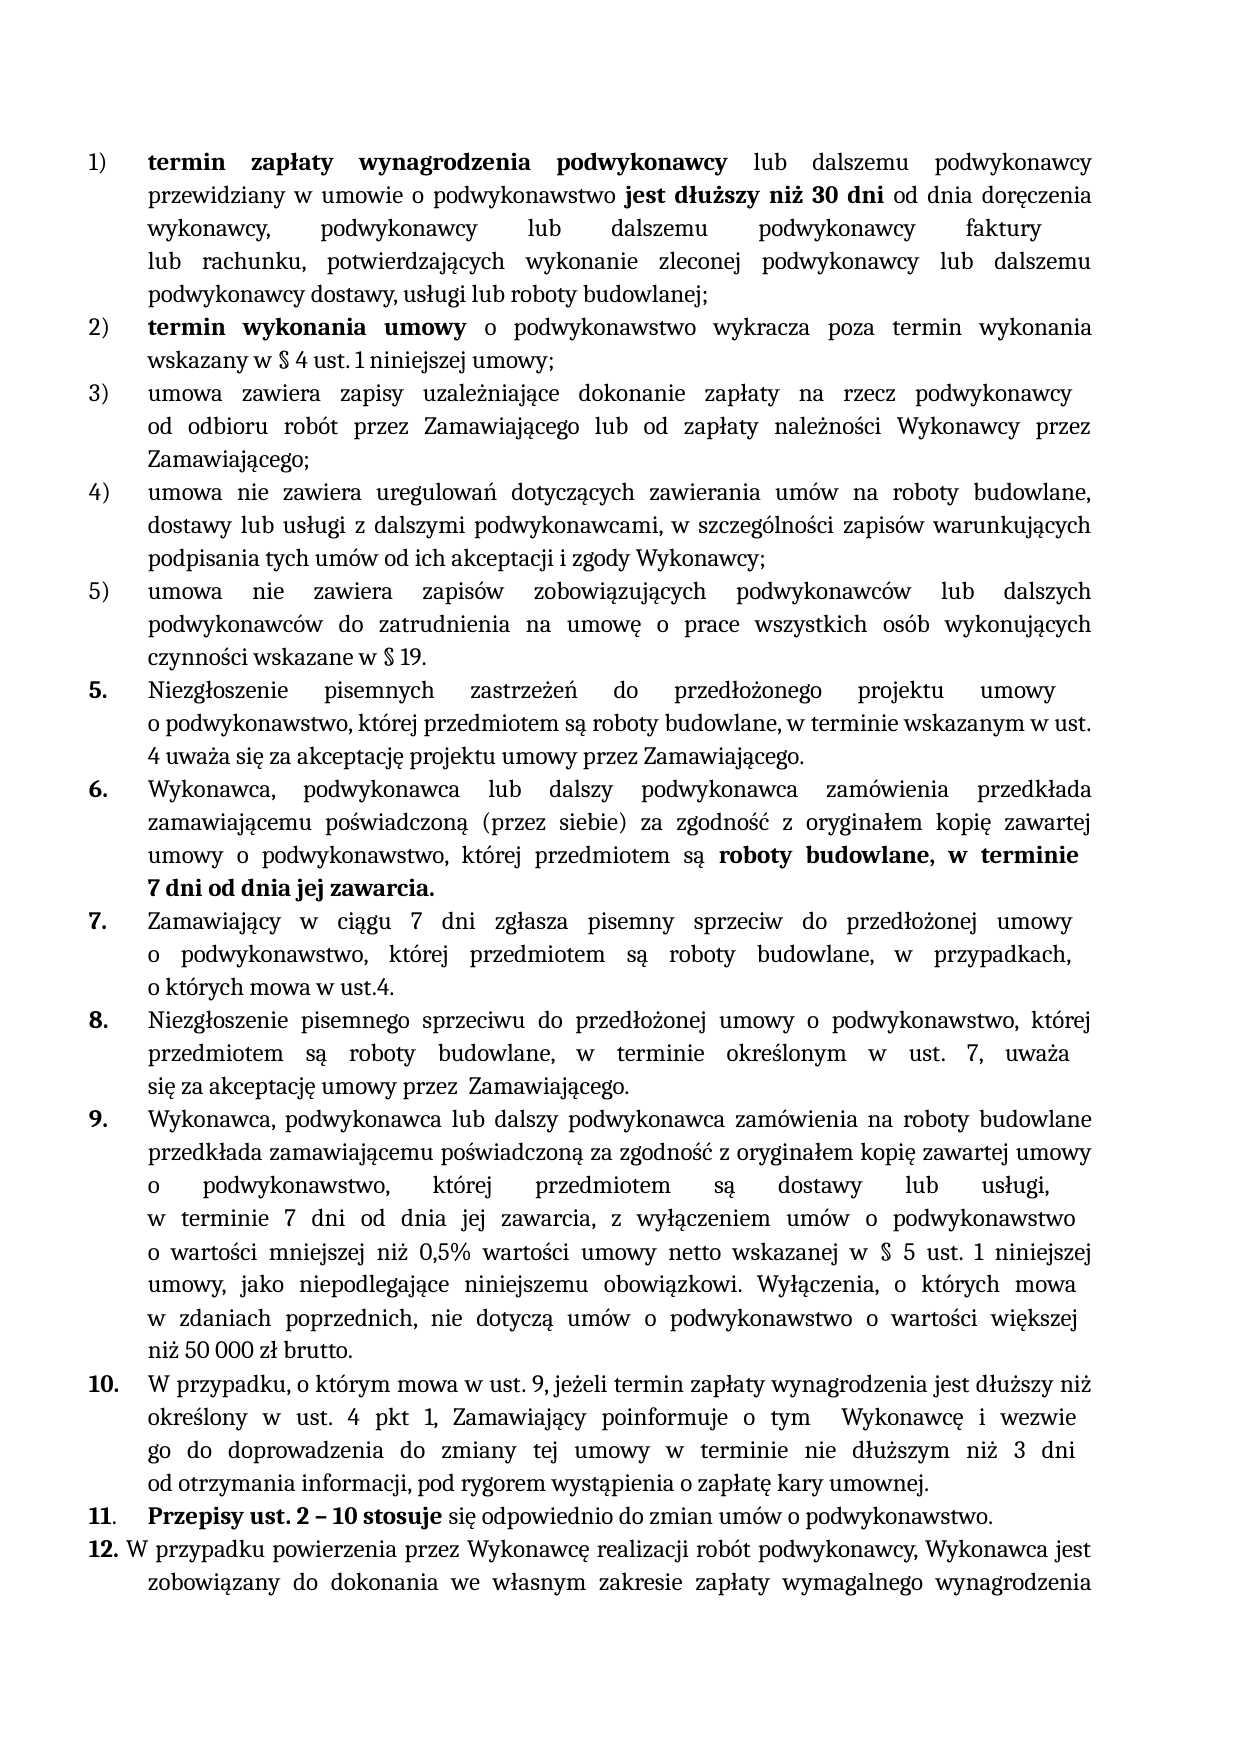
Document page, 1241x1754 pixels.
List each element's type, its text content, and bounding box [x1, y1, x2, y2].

text 10. W przypadku, o którym mowa w ust. 9, jeżeli termin zapłaty wynagrodzenia jest dłuższy niż określony w ust. 4 pkt 1, Zamawiający poinformuje o tym Wykonawcę i wezwie go do doprowadzenia do zmiany tej umowy w terminie nie dłuższym niż 3 dni od otrzymania informacji, pod rygorem wystąpienia o zapłatę kary umownej. [89, 1369, 1092, 1497]
text 3) umowa zawiera zapisy uzależniające dokonanie zapłaty na rzecz podwykonawcy od odbioru robót przez Zamawiającego lub od zapłaty należności Wykonawcy przez Zamawiającego; [89, 379, 1092, 474]
text 7. Zamawiający w ciągu 7 dni zgłasza pisemny sprzeciw do przedłożonej umowy o podwykonawstwo, której przedmiotem są roboty budowlane, w przypadkach, o których mowa w ust.4. [89, 907, 1092, 1002]
text 6. Wykonawca, podwykonawca lub dalszy podwykonawca zamówienia przedkłada zamawiającemu poświadczoną (przez siebie) za zgodność z oryginałem kopię zawartej umowy o podwykonawstwo, której przedmiotem są roboty budowlane, w terminie 7 dni od dnia jej zawarcia. [89, 775, 1092, 903]
text 9. Wykonawca, podwykonawca lub dalszy podwykonawca zamówienia na roboty budowlane przedkłada zamawiającemu poświadczoną za zgodność z oryginałem kopię zawartej umowy o podwykonawstwo, której przedmiotem są dostawy lub usługi, w terminie 7 dni od dnia jej zawarcia, z wyłączeniem umów o podwykonawstwo o wartości mniejszej niż 0,5% wartości umowy netto wskazanej w § 5 ust. 1 niniejszej umowy, jako niepodlegające niniejszemu obowiązkowi. Wyłączenia, o których mowa w zdaniach poprzednich, nie dotyczą umów o podwykonawstwo o wartości większej niż 50 000 zł brutto. [89, 1105, 1092, 1365]
text 5. Niezgłoszenie pisemnych zastrzeżeń do przedłożonego projektu umowy o podwykonawstwo, której przedmiotem są roboty budowlane, w terminie wskazanym w ust. 4 uważa się za akceptację projektu umowy przez Zamawiającego. [89, 676, 1092, 771]
text 11. Przepisy ust. 2 – 10 stosuje się odpowiednio do zmian umów o podwykonawstwo. [89, 1502, 1092, 1530]
text 1) termin zapłaty wynagrodzenia podwykonawcy lub dalszemu podwykonawcy przewidziany w umowie o podwykonawstwo jest dłuższy niż 30 dni od dnia doręczenia wykonawcy, podwykonawcy lub dalszemu podwykonawcy faktury lub rachunku, potwierdzających wykonanie zleconej podwykonawcy lub dalszemu podwykonawcy dostawy, usługi lub roboty budowlanej; [89, 148, 1092, 308]
text 4) umowa nie zawiera uregulowań dotyczących zawierania umów na roboty budowlane, dostawy lub usługi z dalszymi podwykonawcami, w szczególności zapisów warunkujących podpisania tych umów od ich akceptacji i zgody Wykonawcy; [89, 478, 1092, 573]
text 12. W przypadku powierzenia przez Wykonawcę realizacji robót podwykonawcy, Wykonawca jest zobowiązany do dokonania we własnym zakresie zapłaty wymagalnego wynagrodzenia [89, 1534, 1092, 1596]
text 5) umowa nie zawiera zapisów zobowiązujących podwykonawców lub dalszych podwykonawców do zatrudnienia na umowę o prace wszystkich osób wykonujących czynności wskazane w § 19. [89, 577, 1092, 672]
text 2) termin wykonania umowy o podwykonawstwo wykracza poza termin wykonania wskazany w § 4 ust. 1 niniejszej umowy; [89, 313, 1092, 374]
text 8. Niezgłoszenie pisemnego sprzeciwu do przedłożonej umowy o podwykonawstwo, której przedmiotem są roboty budowlane, w terminie określonym w ust. 7, uważa się za akceptację umowy przez Zamawiającego. [89, 1006, 1092, 1101]
